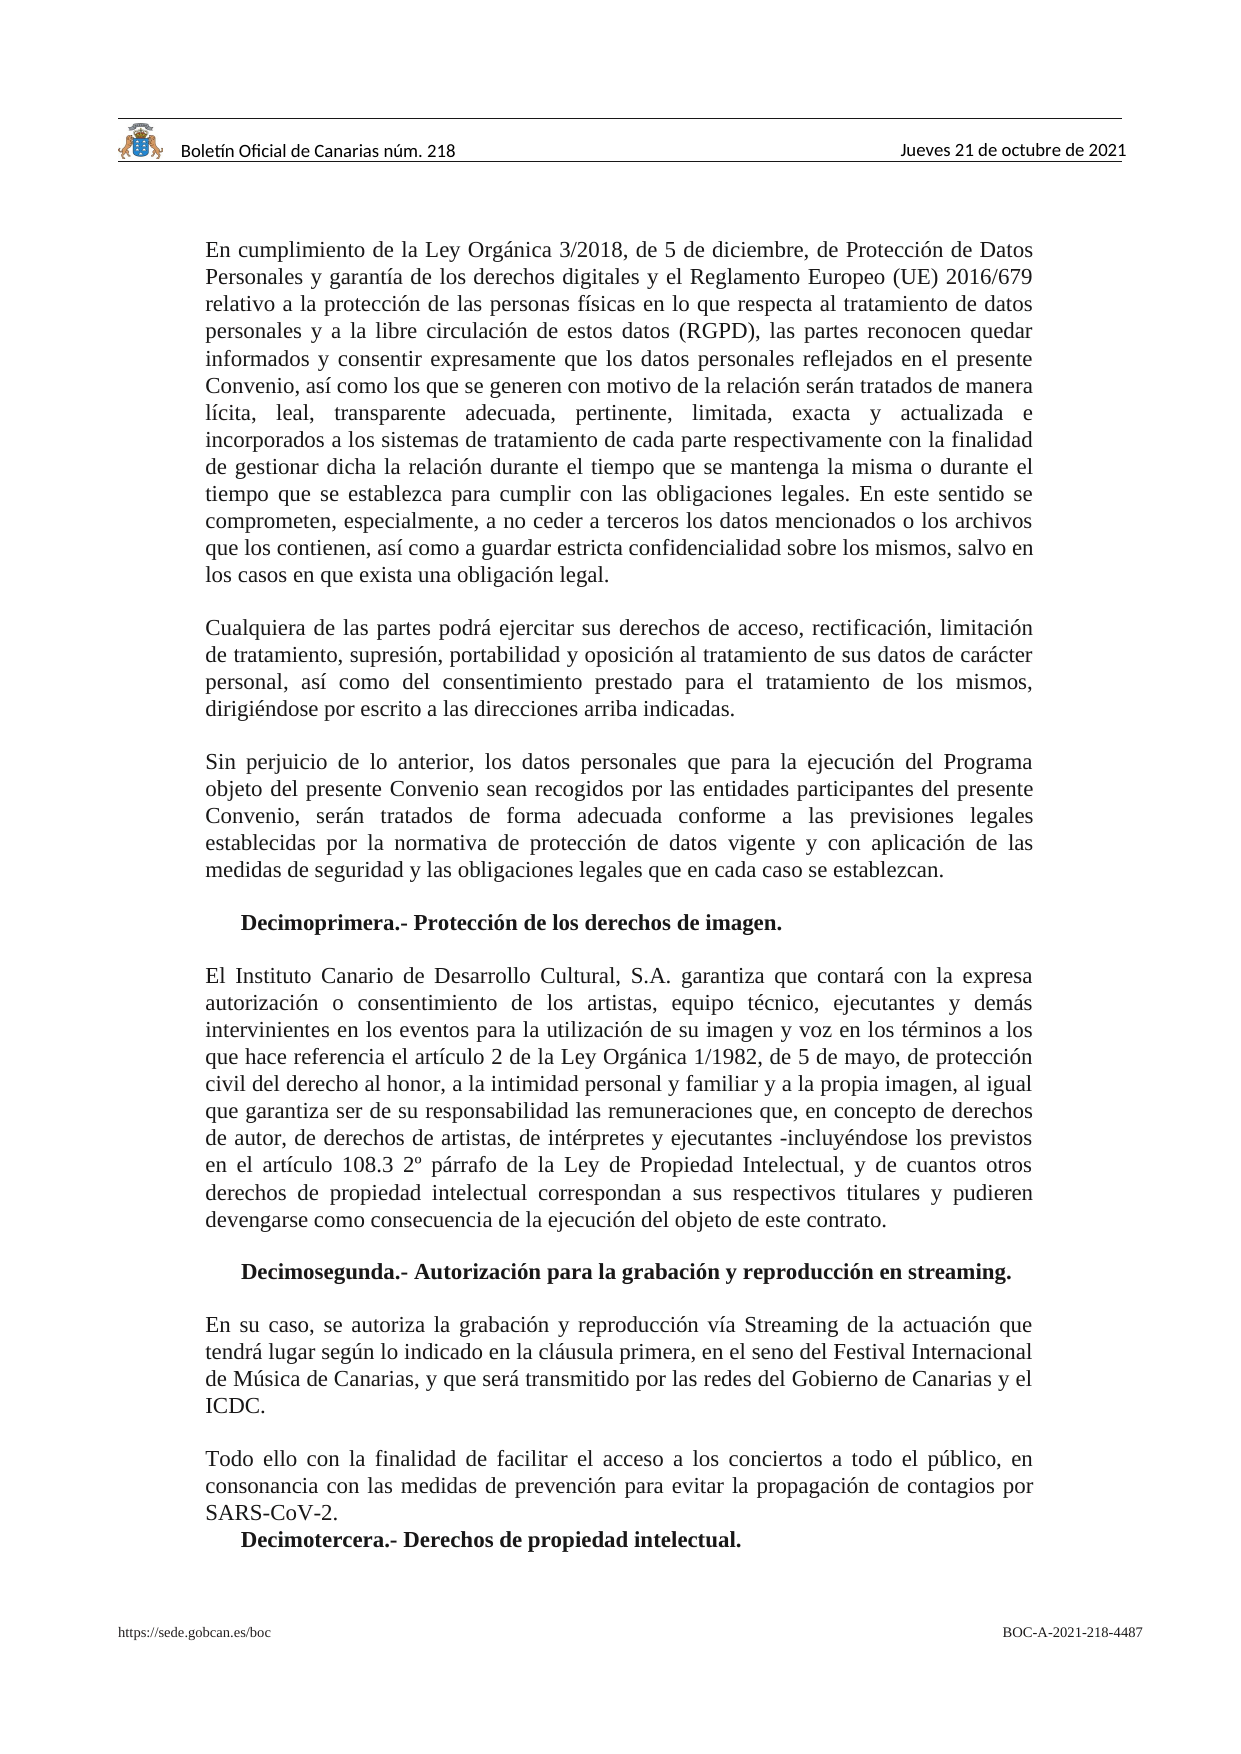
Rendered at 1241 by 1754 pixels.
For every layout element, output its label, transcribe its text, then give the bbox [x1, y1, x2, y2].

text Todo ello con la finalidad de facilitar el acceso a los conciertos a todo el público, en consonancia con las medidas de prevención para evitar la propagación de contagios por SARS-CoV-2. [205, 1445, 1034, 1525]
text Sin perjuicio de lo anterior, los datos personales que para la ejecución del Programa objeto del presente Convenio sean recogidos por las entidades participantes del presente Convenio, serán tratados de forma adecuada conforme a las previsiones legales establecidas por la normativa de protección de datos vigente y con aplicación de las medidas de seguridad y las obligaciones legales que en cada caso se establezcan. [205, 748, 1034, 883]
text Decimotercera.- Derechos de propiedad intelectual. [241, 1526, 1034, 1552]
text Decimosegunda.- Autorización para la grabación y reproducción en streaming. [219, 1258, 1034, 1285]
text Decimoprimera.- Protección de los derechos de imagen. [241, 909, 1034, 935]
text En cumplimiento de la Ley Orgánica 3/2018, de 5 de diciembre, de Protección de Datos Personales y garantía de los derechos digitales y el Reglamento Europeo (UE) 2016/679 relativo a la protección de las personas físicas en lo que respecta al tratamiento de datos personales y a la libre circulación de estos datos (RGPD), las partes reconocen quedar informados y consentir expresamente que los datos personales reflejados en el presente Convenio, así como los que se generen con motivo de la relación serán tratados de manera lícita, leal, transparente adecuada, pertinente, limitada, exacta y actualizada e incorporados a los sistemas de tratamiento de cada parte respectivamente con la finalidad de gestionar dicha la relación durante el tiempo que se mantenga la misma o durante el tiempo que se establezca para cumplir con las obligaciones legales. En este sentido se comprometen, especialmente, a no ceder a terceros los datos mencionados o los archivos que los contienen, así como a guardar estricta confidencialidad sobre los mismos, salvo en los casos en que exista una obligación legal. [205, 236, 1034, 588]
text El Instituto Canario de Desarrollo Cultural, S.A. garantiza que contará con la expresa autorización o consentimiento de los artistas, equipo técnico, ejecutantes y demás intervinientes en los eventos para la utilización de su imagen y voz en los términos a los que hace referencia el artículo 2 de la Ley Orgánica 1/1982, de 5 de mayo, de protección civil del derecho al honor, a la intimidad personal y familiar y a la propia imagen, al igual que garantiza ser de su responsabilidad las remuneraciones que, en concepto de derechos de autor, de derechos de artistas, de intérpretes y ejecutantes -incluyéndose los previstos en el artículo 108.3 2º párrafo de la Ley de Propiedad Intelectual, y de cuantos otros derechos de propiedad intelectual correspondan a sus respectivos titulares y pudieren devengarse como consecuencia de la ejecución del objeto de este contrato. [205, 962, 1034, 1232]
text En su caso, se autoriza la grabación y reproducción vía Streaming de la actuación que tendrá lugar según lo indicado en la cláusula primera, en el seno del Festival Internacional de Música de Canarias, y que será transmitido por las redes del Gobierno de Canarias y el ICDC. [205, 1311, 1034, 1418]
text Cualquiera de las partes podrá ejercitar sus derechos de acceso, rectificación, limitación de tratamiento, supresión, portabilidad y oposición al tratamiento de sus datos de carácter personal, así como del consentimiento prestado para el tratamiento de los mismos, dirigiéndose por escrito a las direcciones arriba indicadas. [205, 614, 1034, 722]
